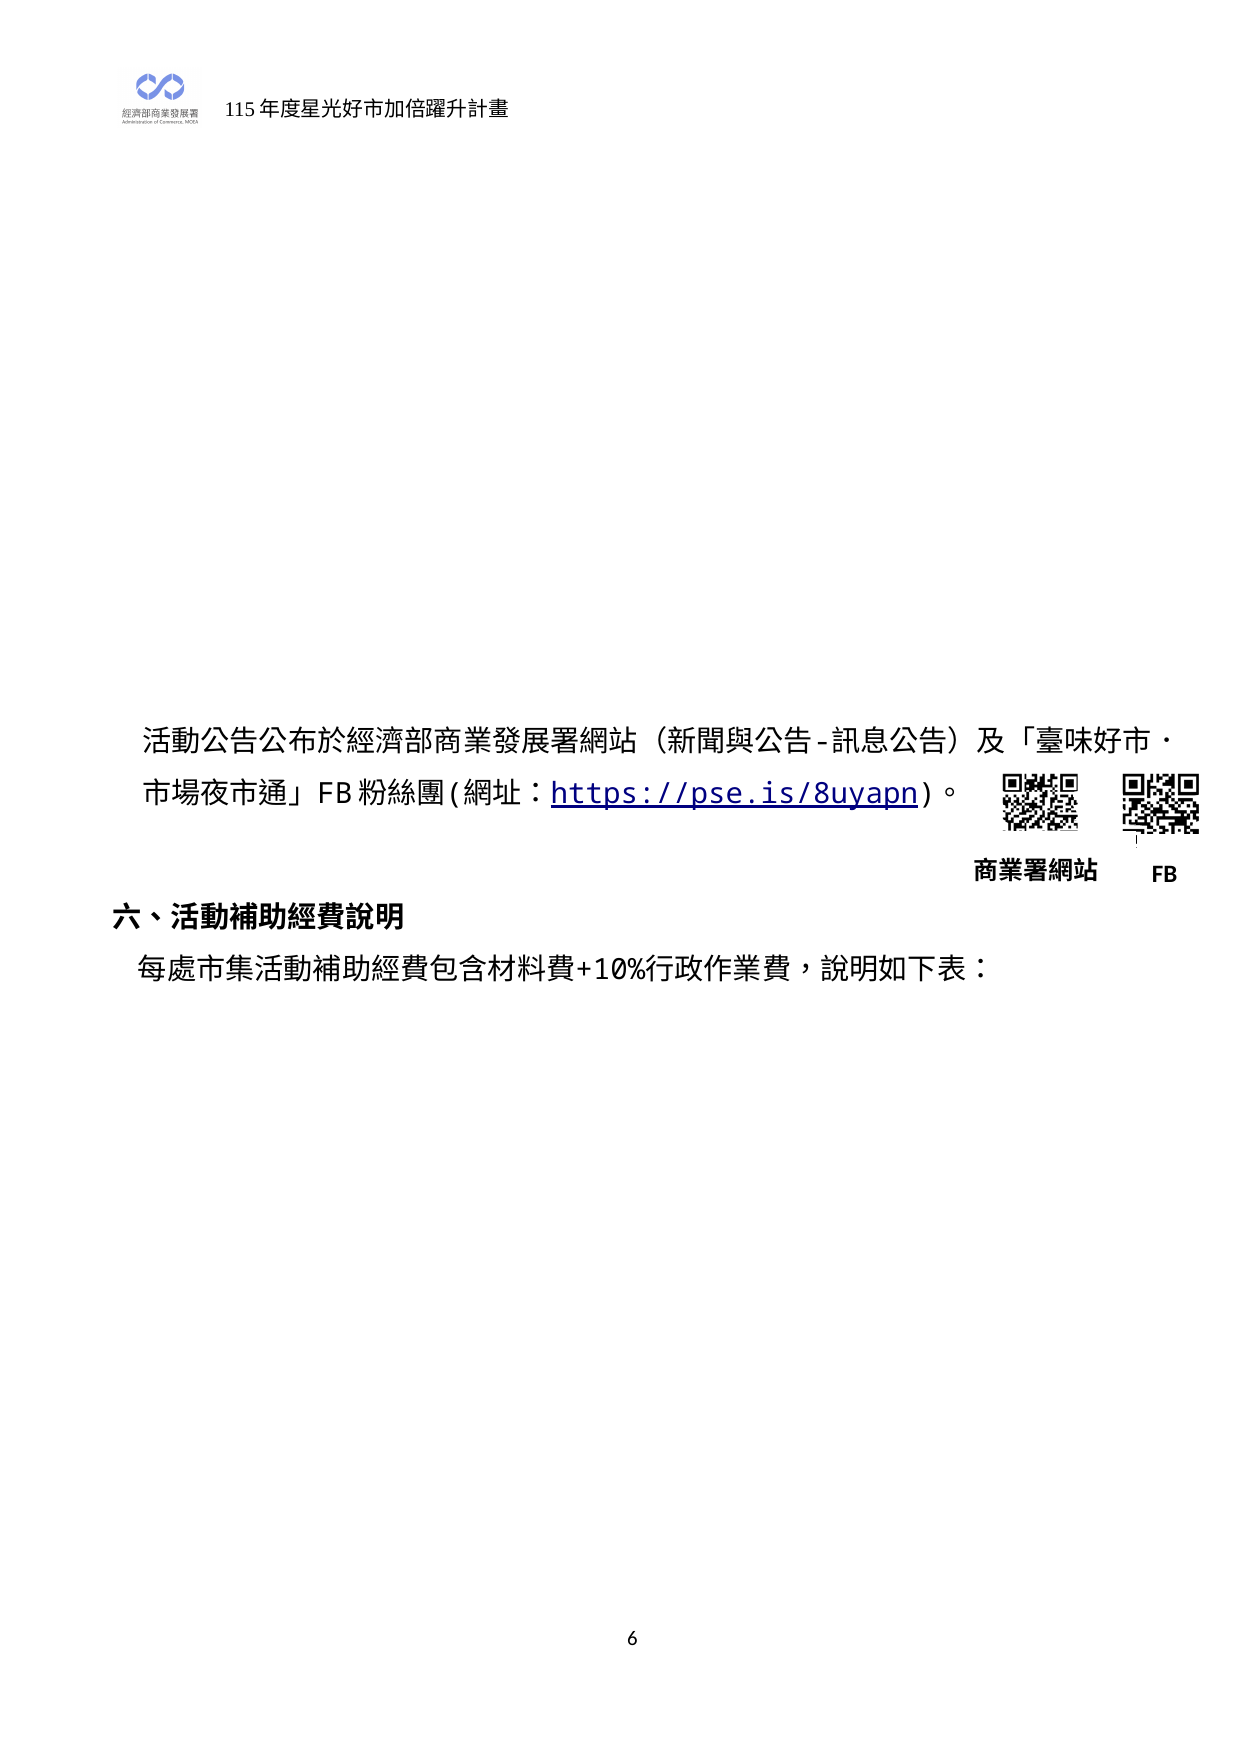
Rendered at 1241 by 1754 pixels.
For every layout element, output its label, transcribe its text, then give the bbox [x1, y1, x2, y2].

subtitle 每處市集活動補助經費包含材料費+10%行政作業費，說明如下表： [138, 937, 1152, 989]
subtitle 六、活動補助經費說明 [112, 885, 1152, 937]
subtitle 活動公告公布於經濟部商業發展署網站（新聞與公告-訊息公告）及「臺味好市．市場夜市通」FB粉絲團(網址：https://pse.is/8uyapn)。 [142, 709, 1152, 813]
text 商業署網站 [973, 838, 1121, 886]
text FB [1152, 841, 1206, 893]
